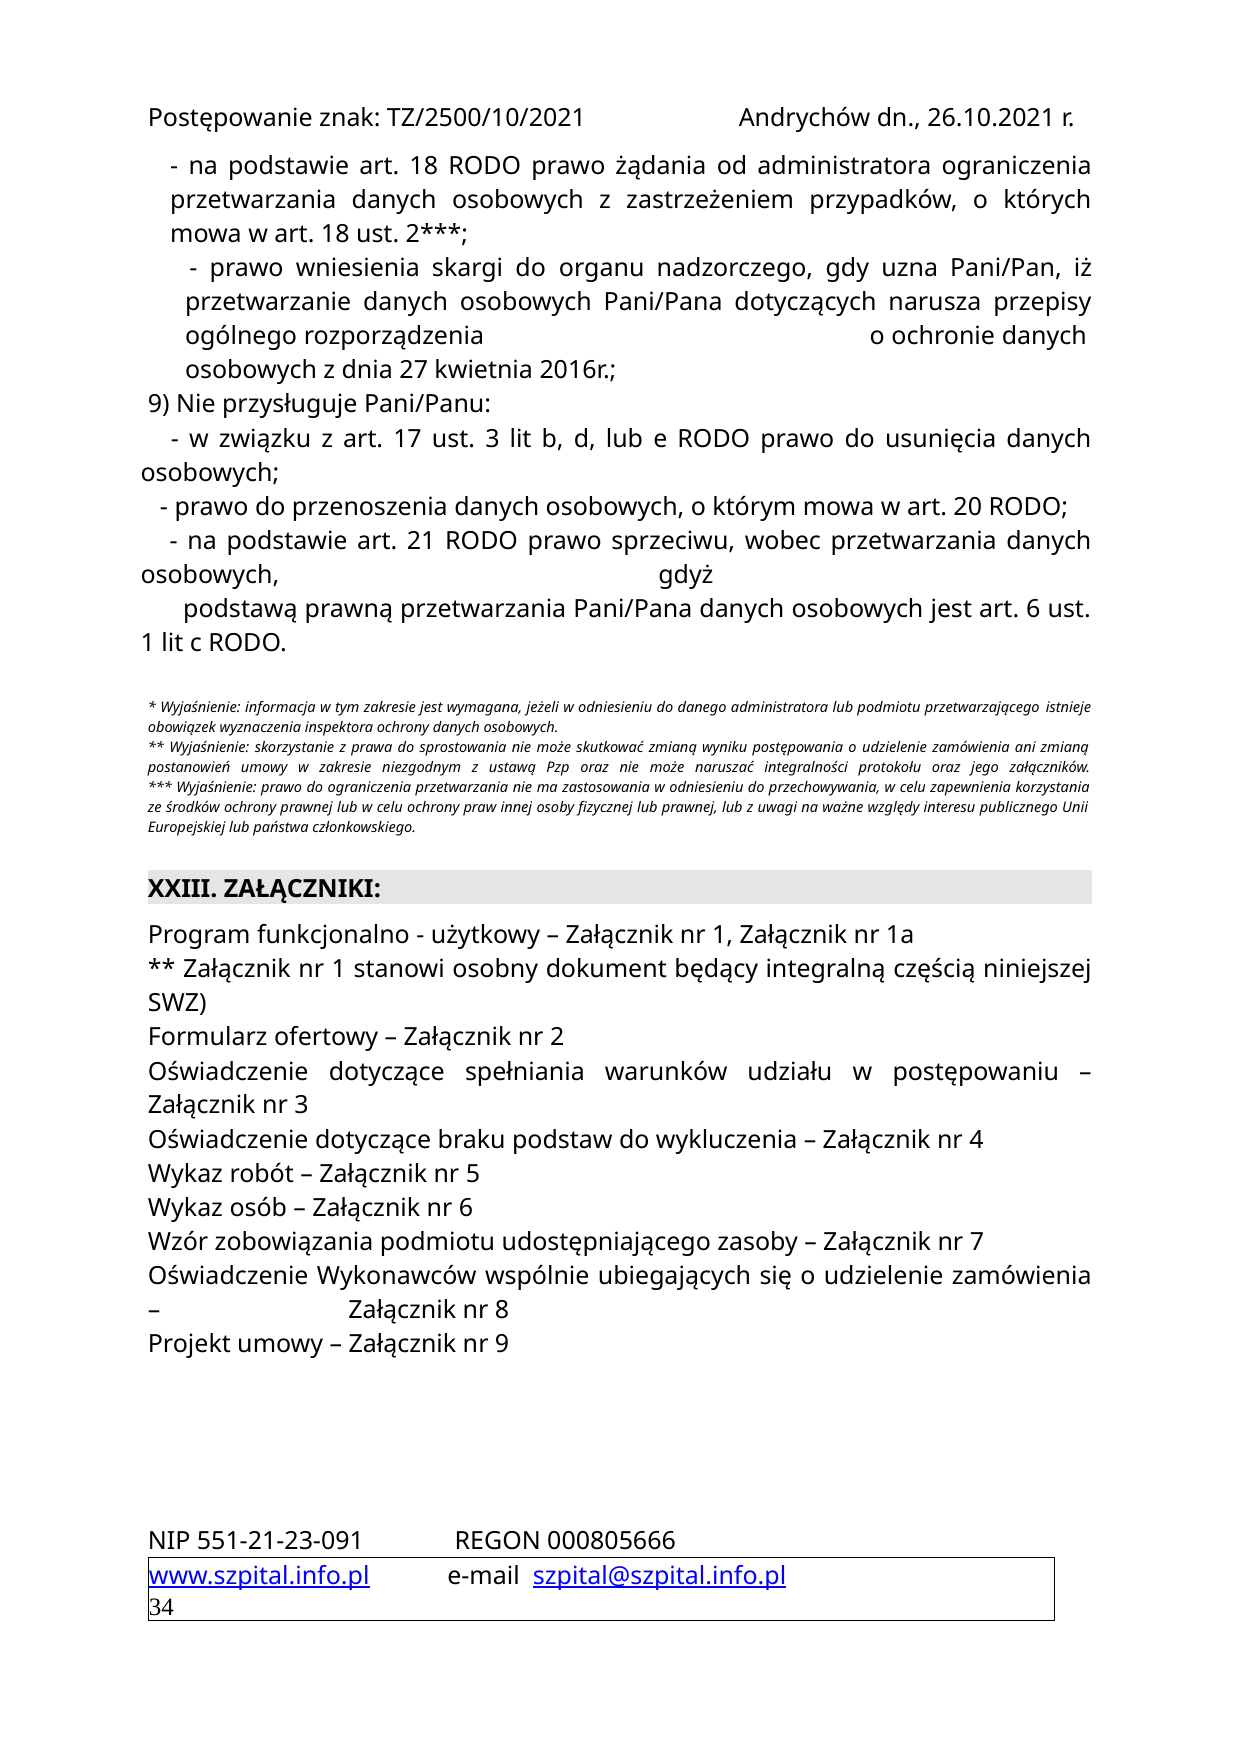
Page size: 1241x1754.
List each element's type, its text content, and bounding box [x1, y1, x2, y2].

text ** Wyjaśnienie: skorzystanie z prawa do sprostowania nie może skutkować zmianą wyniku postępowania o udzielenie zamówienia ani zmianą postanowień umowy w zakresie niezgodnym z ustawą Pzp oraz nie może naruszać integralności protokołu oraz jego załączników. *** Wyjaśnienie: prawo do ograniczenia przetwarzania nie ma zastosowania w odniesieniu do przechowywania, w celu zapewnienia korzystania ze środków ochrony prawnej lub w celu ochrony praw innej osoby fizycznej lub prawnej, lub z uwagi na ważne względy interesu publicznego Unii Europejskiej lub państwa członkowskiego. [148, 737, 1092, 836]
text 9) Nie przysługuje Pani/Panu: [148, 386, 1092, 420]
text Wykaz robót – Załącznik nr 5 [148, 1155, 1092, 1189]
text XXIII. ZAŁĄCZNIKI: [148, 870, 1092, 904]
text Wzór zobowiązania podmiotu udostępniającego zasoby – Załącznik nr 7 [148, 1223, 1092, 1257]
text Oświadczenie dotyczące spełniania warunków udziału w postępowaniu – Załącznik nr 3 [148, 1053, 1092, 1121]
text - na podstawie art. 21 RODO prawo sprzeciwu, wobec przetwarzania danych osobowych, gdyż podstawą prawną przetwarzania Pani/Pana danych osobowych jest art. 6 ust. 1 lit c RODO. [140, 522, 1092, 659]
text Oświadczenie dotyczące braku podstaw do wykluczenia – Załącznik nr 4 [148, 1121, 1092, 1155]
text Oświadczenie Wykonawców wspólnie ubiegających się o udzielenie zamówienia – Załącznik nr 8 [148, 1257, 1092, 1326]
text * Wyjaśnienie: informacja w tym zakresie jest wymagana, jeżeli w odniesieniu do danego administratora lub podmiotu przetwarzającego istnieje obowiązek wyznaczenia inspektora ochrony danych osobowych. [148, 697, 1092, 737]
text ** Załącznik nr 1 stanowi osobny dokument będący integralną częścią niniejszej SWZ) [148, 951, 1092, 1019]
text - w związku z art. 17 ust. 3 lit b, d, lub e RODO prawo do usunięcia danych osobowych; [140, 420, 1092, 488]
text - prawo wniesienia skargi do organu nadzorczego, gdy uzna Pani/Pan, iż przetwarzanie danych osobowych Pani/Pana dotyczących narusza przepisy ogólnego rozporządzenia o ochronie danych osobowych z dnia 27 kwietnia 2016r.; [140, 250, 1092, 386]
text Formularz ofertowy – Załącznik nr 2 [148, 1019, 1092, 1053]
text - prawo do przenoszenia danych osobowych, o którym mowa w art. 20 RODO; [140, 488, 1092, 522]
text Projekt umowy – Załącznik nr 9 [148, 1326, 1092, 1360]
text Wykaz osób – Załącznik nr 6 [148, 1189, 1092, 1223]
text Program funkcjonalno - użytkowy – Załącznik nr 1, Załącznik nr 1a [148, 917, 1092, 951]
text - na podstawie art. 18 RODO prawo żądania od administratora ograniczenia przetwarzania danych osobowych z zastrzeżeniem przypadków, o których mowa w art. 18 ust. 2***; [170, 148, 1092, 250]
